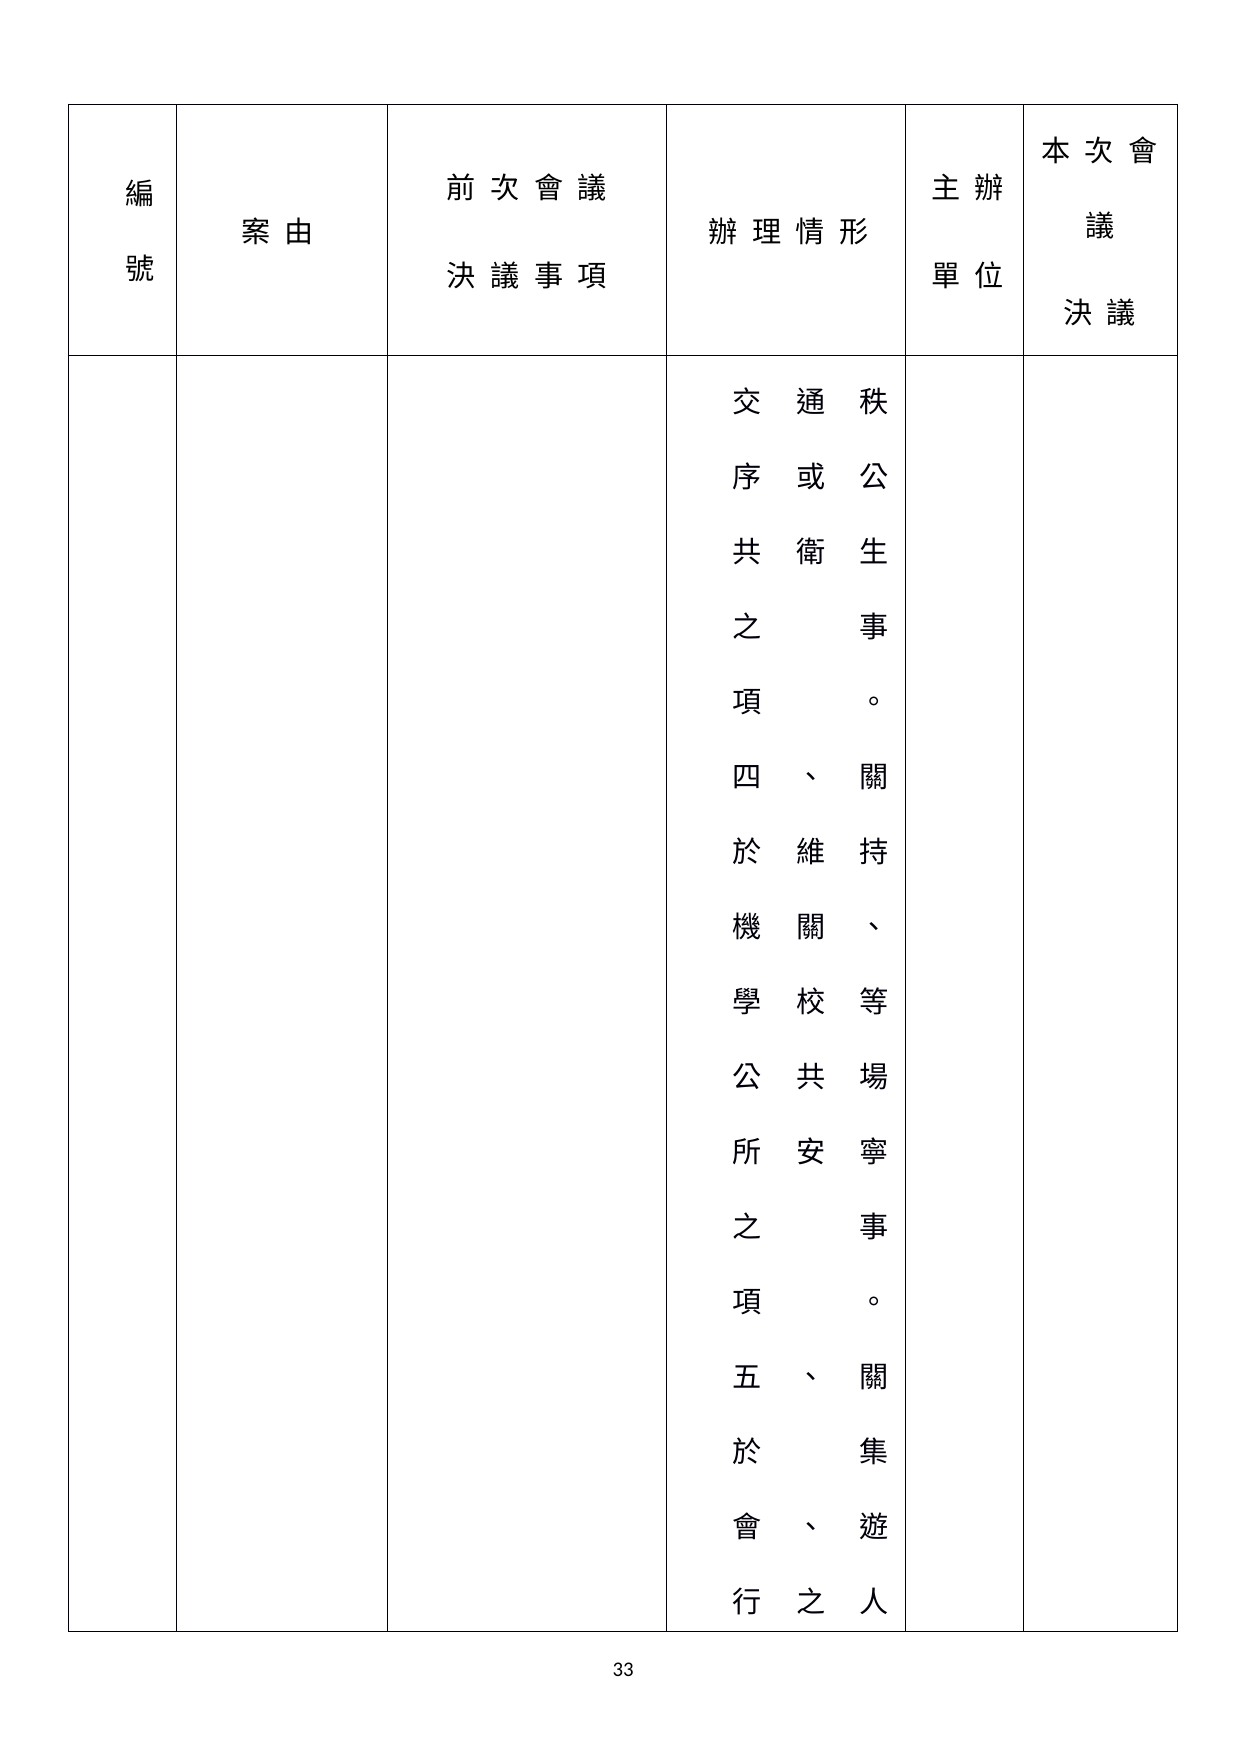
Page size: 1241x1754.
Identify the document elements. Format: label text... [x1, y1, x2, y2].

table_header 案由 [177, 105, 387, 354]
table_header 辦理情形 [667, 105, 905, 354]
table_cell 社會局— 「2015年度同志遊行活動」將於104年10月3日於本市市民廣場辦理，本局協助市民廣場之借用與本市公益彩券盈餘經費之申請。 為維持活動之順暢，業函請本府警察局與環境保護局協助交通管制事宜與支援設置垃圾子車，以維護場地周邊之環境清潔。 警察局— 由本局婦幼警察隊派員駐點現場，設攤位進行人身安全宣導以及性別友善環境之推廣。 本局為保障人民集會、遊行之自由及維持社會秩序，依集會遊行法第十四條：「主管機關許可室外集會、遊行時，得就左列事項為必要之限制：一、關於維護重要地區、設施或建築物安全之事項。二、關於防止妨礙政府機關公務之事項。三、關於維持交通秩序或公共衛生之事項。四、關於維持機關、學校等公共場所安寧之事項。五、關於集會、遊行之人數、時間、處所、路線事項。六、關於妨害身分辨識之化裝事項。」辦理；並配合當日活動宗旨，強化執勤技巧，使市民感受活動親切及友善氛圍。 觀光旅遊局— 本局配合活動行銷推廣事宜，可協助將活動訊息置於臺中旅遊網及FB粉絲專頁上宣傳。 [667, 356, 905, 1631]
table_header 編號 [69, 105, 176, 354]
table_header 本次會議 決議 [1024, 105, 1177, 354]
table_header 前次會議 決議事項 [388, 105, 666, 354]
table_cell [69, 356, 176, 1631]
table_cell [906, 356, 1023, 1631]
table_cell 照案通過，請市府協助本次活動的辦理，並請市府自行協調對應窗口。 請警察局給予協助，以更友善方式管理該集會遊行。 請觀光旅遊局加入辦理，推行觀光促銷本市，並請各局處積極協助配合辦理，友善社區需要大家共同營造。 10月到11月初可規劃本市性別平權的系列活動。 請各局處將提案七、八詳加研議討論，思考更創新、創意的方案。 [388, 356, 666, 1631]
table_header 主辦 單位 [906, 105, 1023, 354]
table_cell [177, 356, 387, 1631]
table_cell 建議解除列管。 本案建議新聞局納入辦理機關並回覆辦理情形。 [1024, 356, 1177, 1631]
